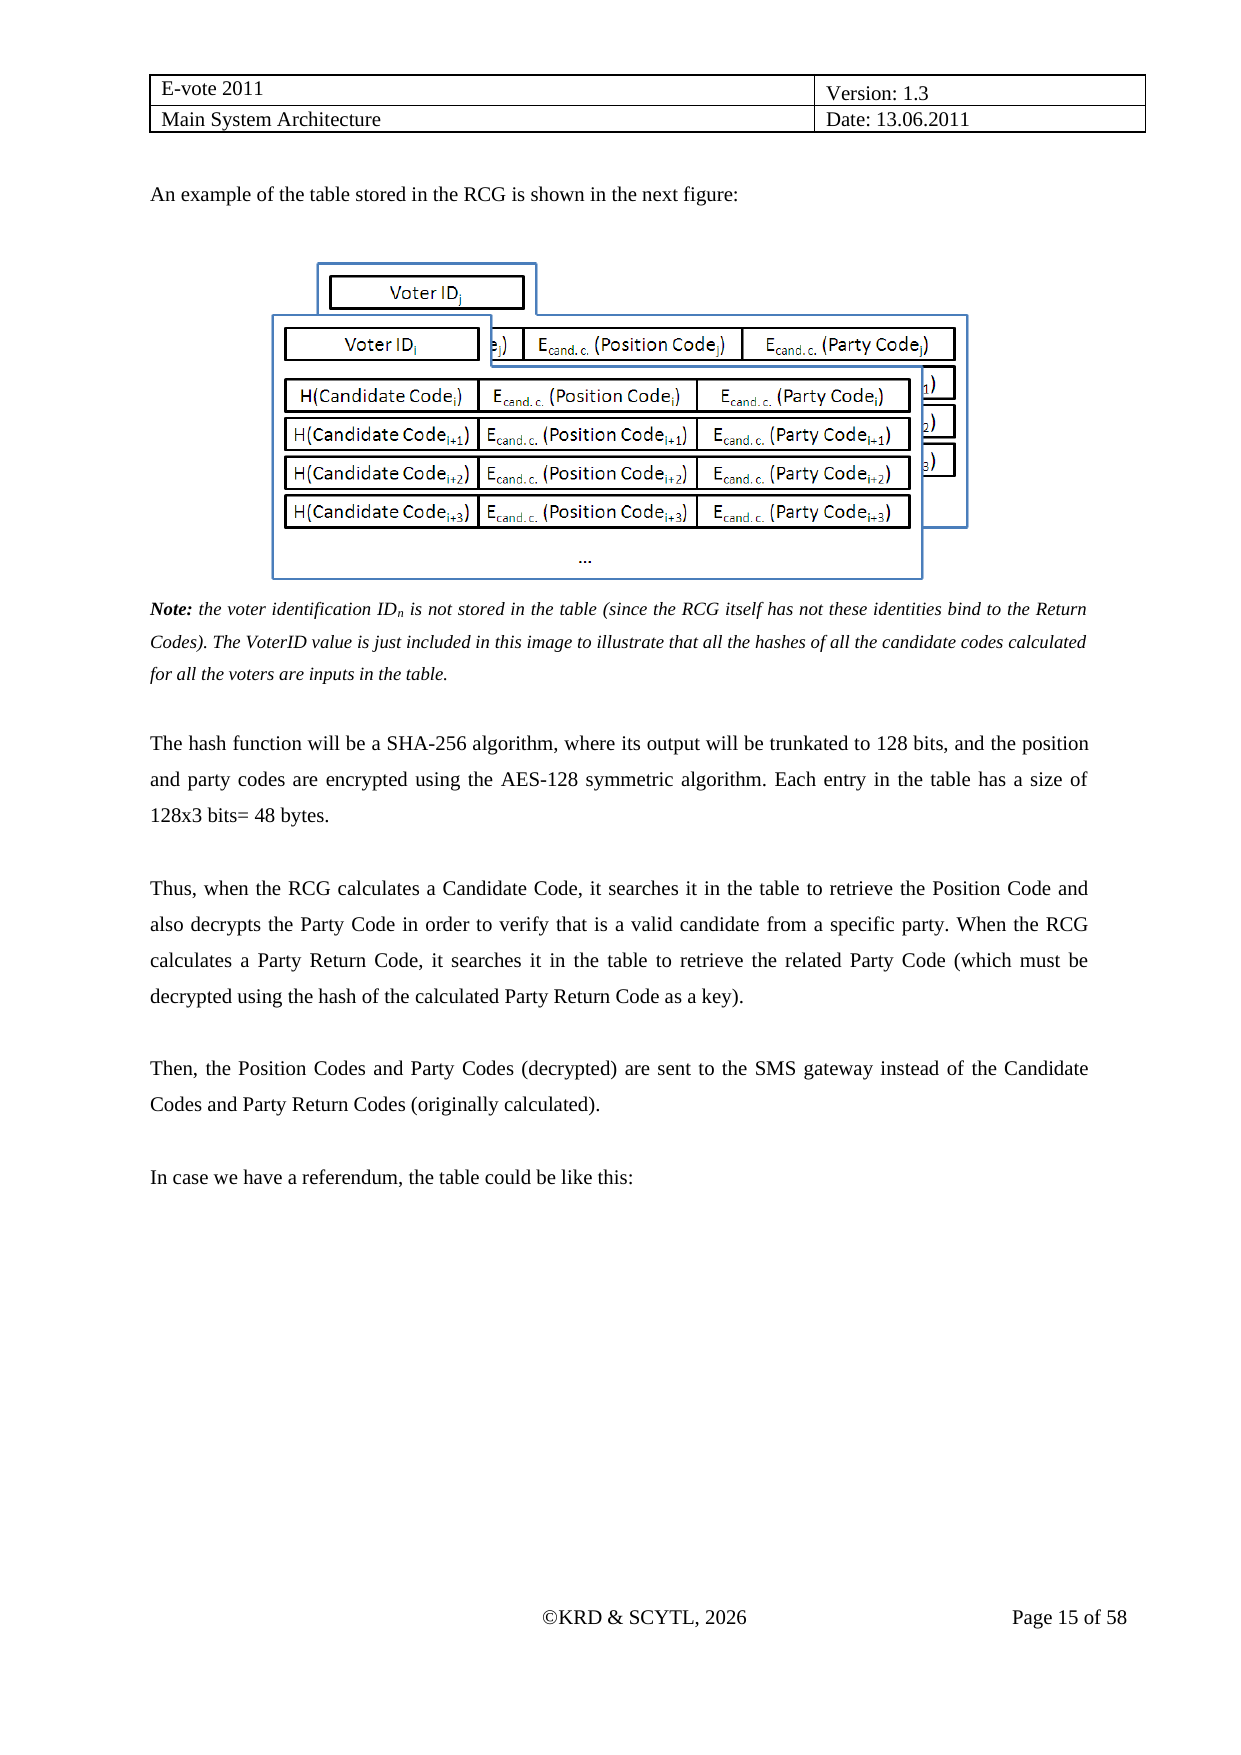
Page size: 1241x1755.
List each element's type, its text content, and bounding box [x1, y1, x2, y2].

text In case we have a referendum, the table could be like this: [150, 1164, 1090, 1189]
text Then, the Position Codes and Party Codes (decrypted) are sent to the SMS gateway instead of the Candidate Codes and Party Return Codes (originally calculated). [150, 1056, 1090, 1116]
text An example of the table stored in the RCG is shown in the next figure: [150, 182, 1090, 206]
text Note: the voter identification IDn is not stored in the table (since the RCG itself has not these identities bind to the Return Codes). The VoterID value is just included in this image to illustrate that all the hashes of all the candidate codes calculated for all the voters are inputs in the table. [150, 598, 1090, 684]
text Thus, when the RCG calculates a Candidate Code, it searches it in the table to retrieve the Position Code and also decrypts the Party Code in order to verify that is a valid candidate from a specific party. When the RCG calculates a Party Return Code, it searches it in the table to retrieve the related Party Code (which must be decrypted using the hash of the calculated Party Return Code as a key). [150, 875, 1090, 1008]
text The hash function will be a SHA-256 algorithm, where its output will be trunkated to 128 bits, and the position and party codes are encrypted using the AES-128 symmetric algorithm. Each entry in the table has a size of 128x3 bits= 48 bytes. [150, 731, 1090, 827]
